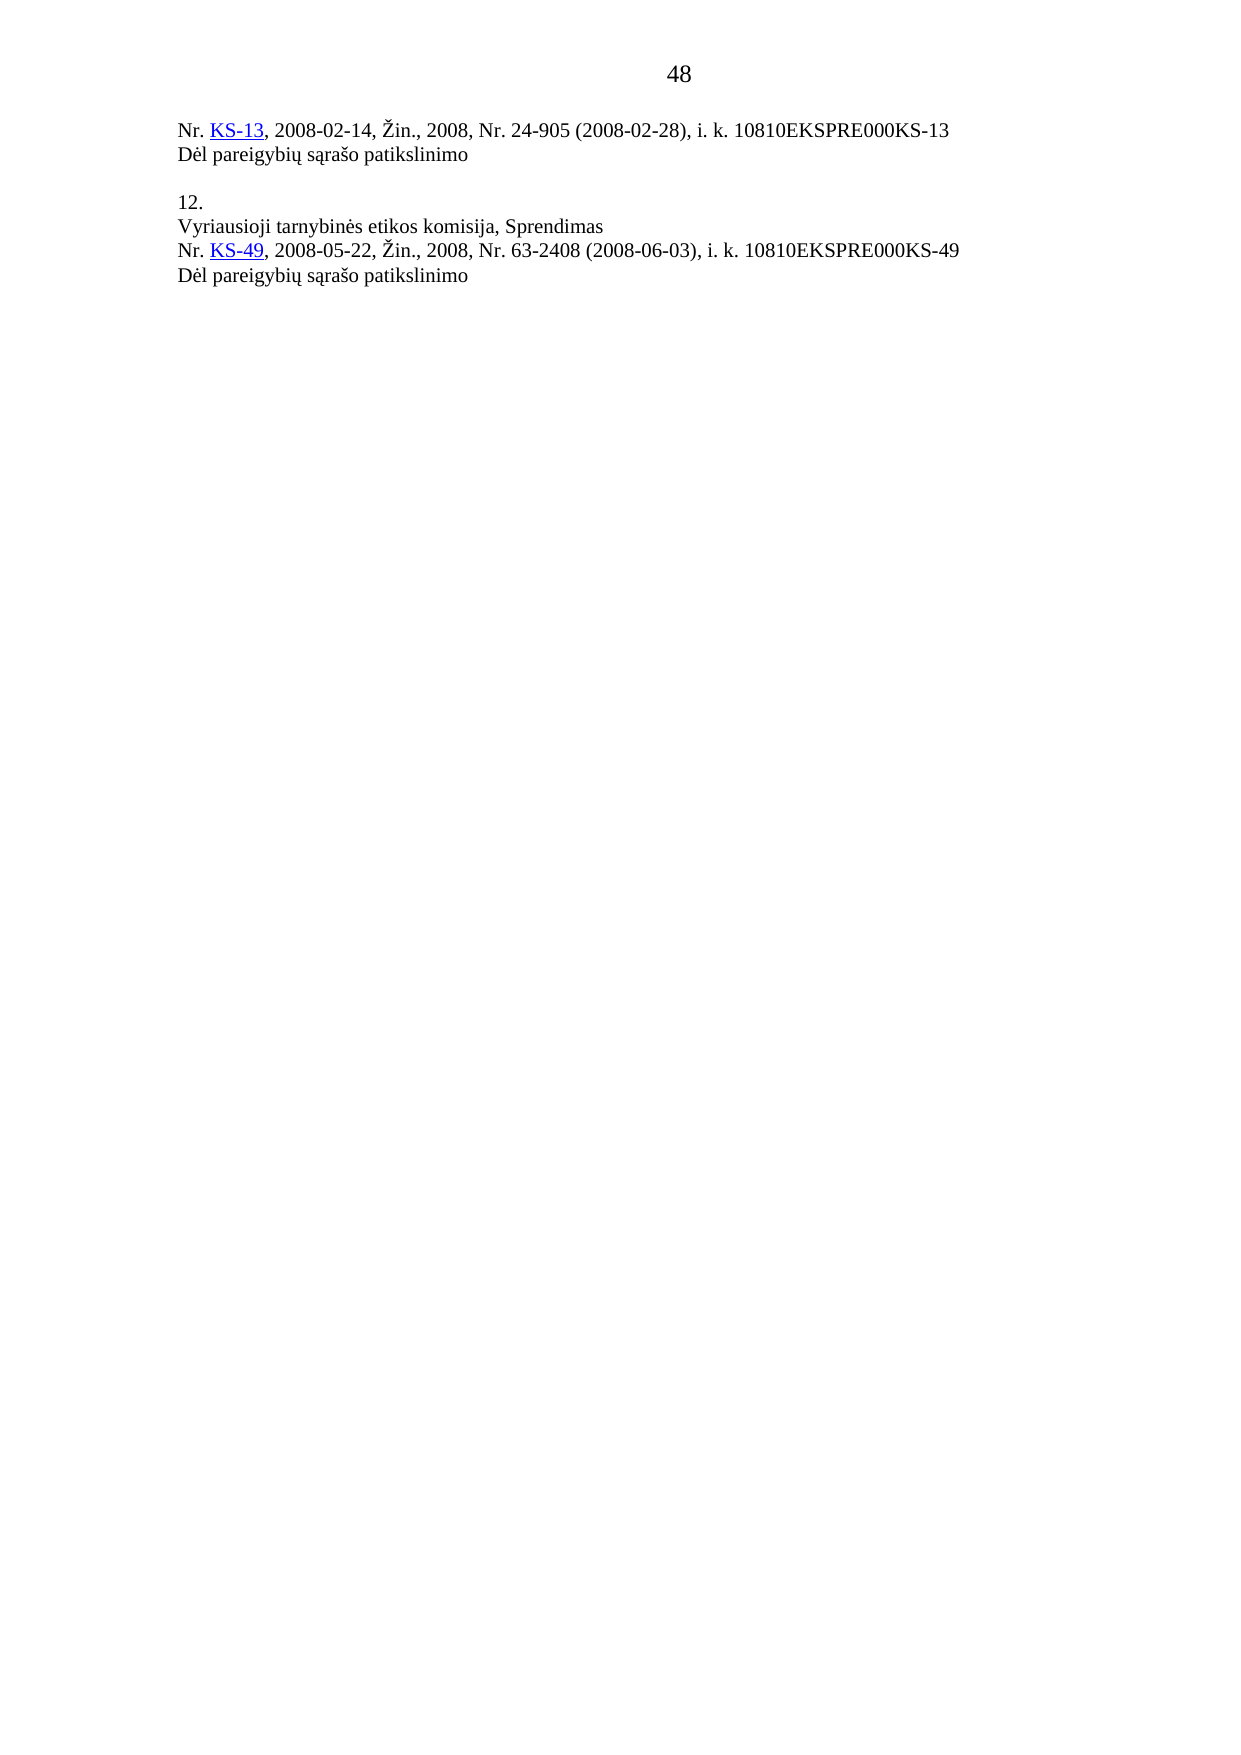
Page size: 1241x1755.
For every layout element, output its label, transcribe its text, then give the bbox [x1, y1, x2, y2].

text Vyriausioji tarnybinės etikos komisija, Sprendimas [177, 214, 1181, 238]
text Dėl pareigybių sąrašo patikslinimo [177, 262, 1181, 287]
text Nr. KS-49, 2008-05-22, Žin., 2008, Nr. 63-2408 (2008-06-03), i. k. 10810EKSPRE000KS-49 [177, 238, 1181, 262]
text 12. [177, 190, 1181, 214]
text Nr. KS-13, 2008-02-14, Žin., 2008, Nr. 24-905 (2008-02-28), i. k. 10810EKSPRE000KS-13 [177, 118, 1181, 142]
text Dėl pareigybių sąrašo patikslinimo [177, 142, 1181, 166]
